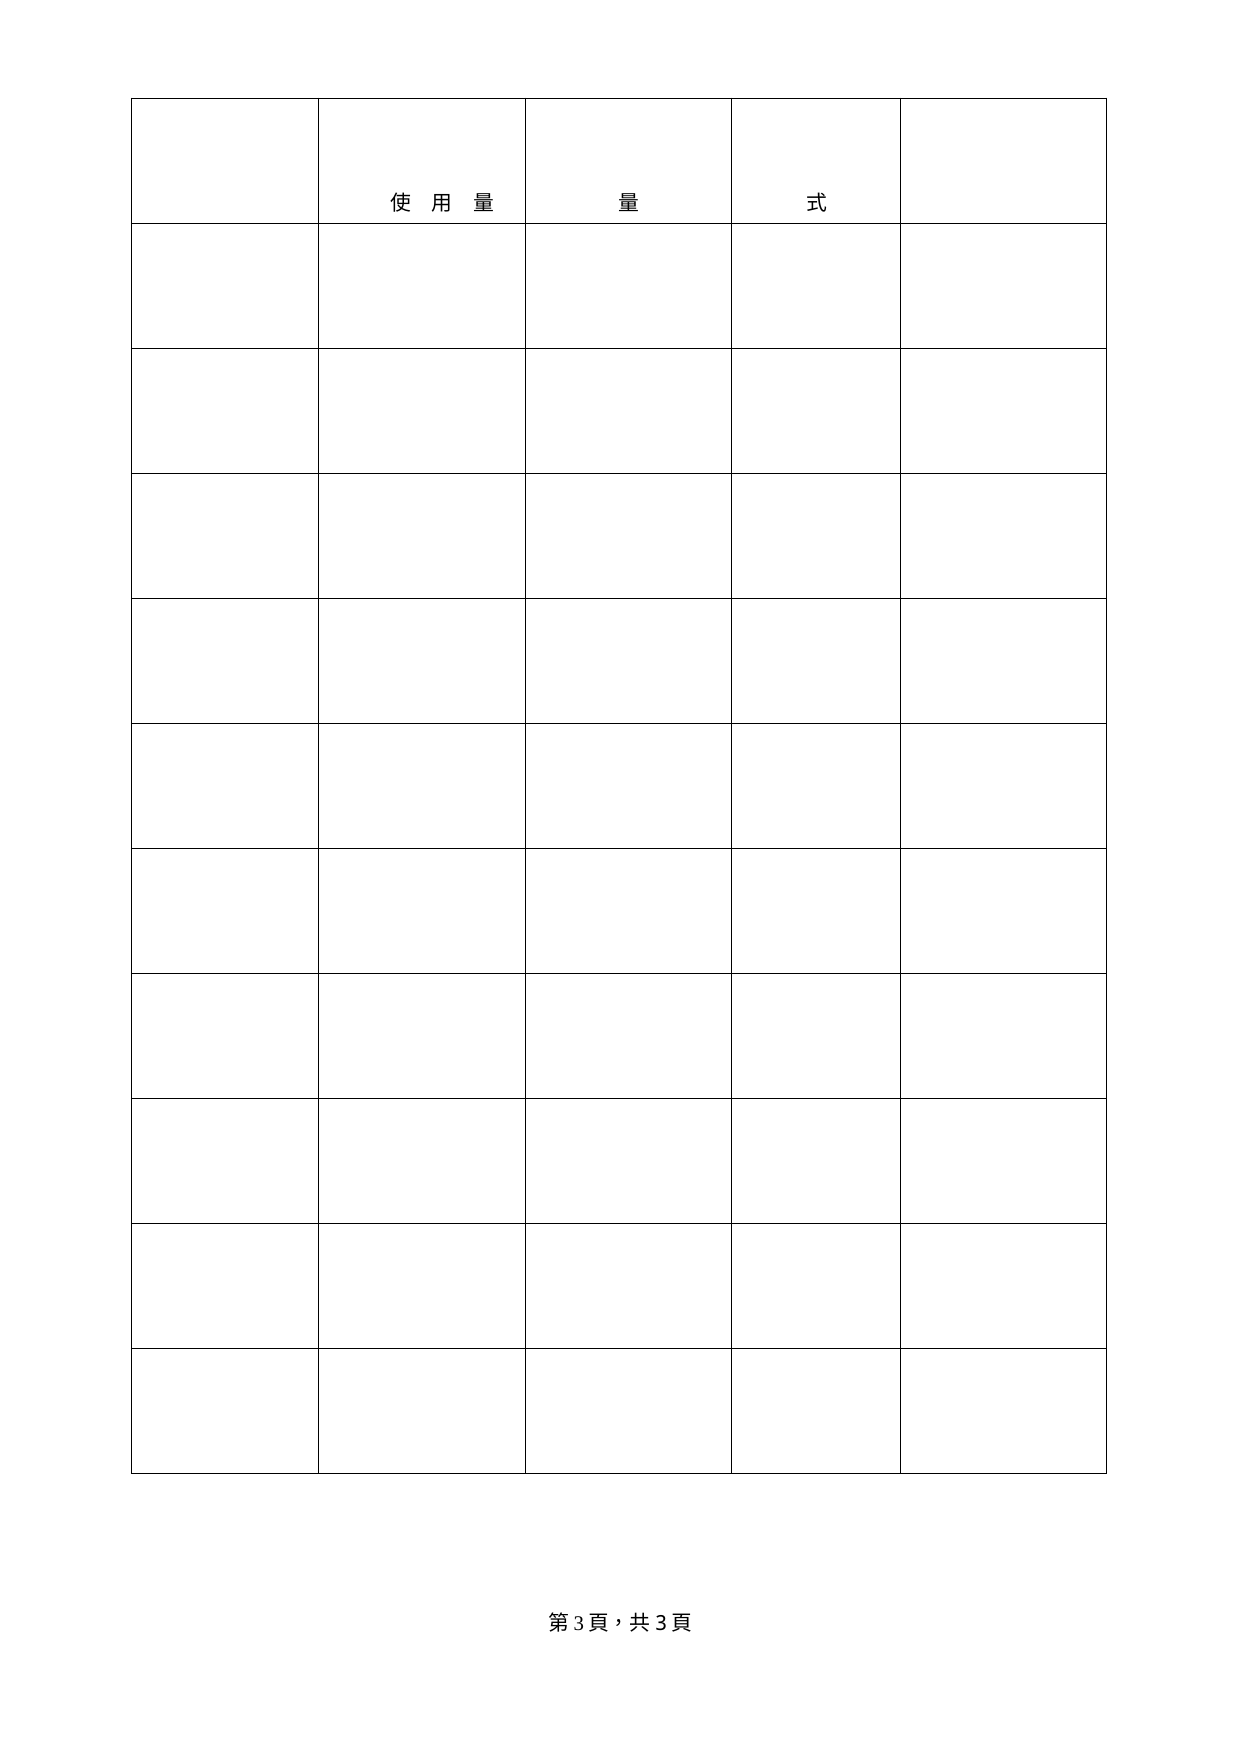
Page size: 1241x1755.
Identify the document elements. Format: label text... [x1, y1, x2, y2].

table_cell [732, 599, 900, 722]
table_cell [732, 849, 900, 972]
table_cell [319, 224, 525, 347]
table_cell [319, 474, 525, 597]
table_cell [526, 349, 731, 472]
table_cell [901, 974, 1106, 1097]
table_cell [319, 1224, 525, 1347]
table_header [132, 99, 318, 222]
table_cell [132, 849, 318, 972]
table_cell [901, 724, 1106, 847]
table_cell [132, 1099, 318, 1222]
table_cell [319, 849, 525, 972]
table_cell [732, 1349, 900, 1472]
table_cell [132, 474, 318, 597]
table_cell [526, 1099, 731, 1222]
table_cell [732, 474, 900, 597]
table_cell [732, 724, 900, 847]
table_cell [319, 349, 525, 472]
table_cell [132, 1349, 318, 1472]
table_cell [901, 474, 1106, 597]
table_header [901, 99, 1106, 222]
table_cell [732, 349, 900, 472]
table_cell [901, 849, 1106, 972]
table_cell [319, 724, 525, 847]
table_cell [132, 599, 318, 722]
table_cell [901, 224, 1106, 347]
table_cell [319, 1099, 525, 1222]
table_cell [901, 1224, 1106, 1347]
table_cell [132, 224, 318, 347]
table_cell [901, 1099, 1106, 1222]
table_cell [319, 1349, 525, 1472]
table_cell [132, 1224, 318, 1347]
table_cell [901, 599, 1106, 722]
table_cell [732, 1099, 900, 1222]
table_cell [526, 474, 731, 597]
table_cell [732, 224, 900, 347]
table_header 式 [732, 99, 900, 222]
table_cell [526, 224, 731, 347]
table_cell [319, 974, 525, 1097]
table_cell [132, 349, 318, 472]
table_header 量 [526, 99, 731, 222]
table_cell [526, 724, 731, 847]
table_cell [526, 599, 731, 722]
table_cell [732, 1224, 900, 1347]
table_cell [132, 724, 318, 847]
table_cell [526, 849, 731, 972]
table_cell [319, 599, 525, 722]
table_cell [526, 1349, 731, 1472]
table_cell [526, 974, 731, 1097]
table_cell [132, 974, 318, 1097]
table_header 使用量 [319, 99, 525, 222]
table_cell [732, 974, 900, 1097]
table_cell [901, 349, 1106, 472]
table_cell [901, 1349, 1106, 1472]
table_cell [526, 1224, 731, 1347]
